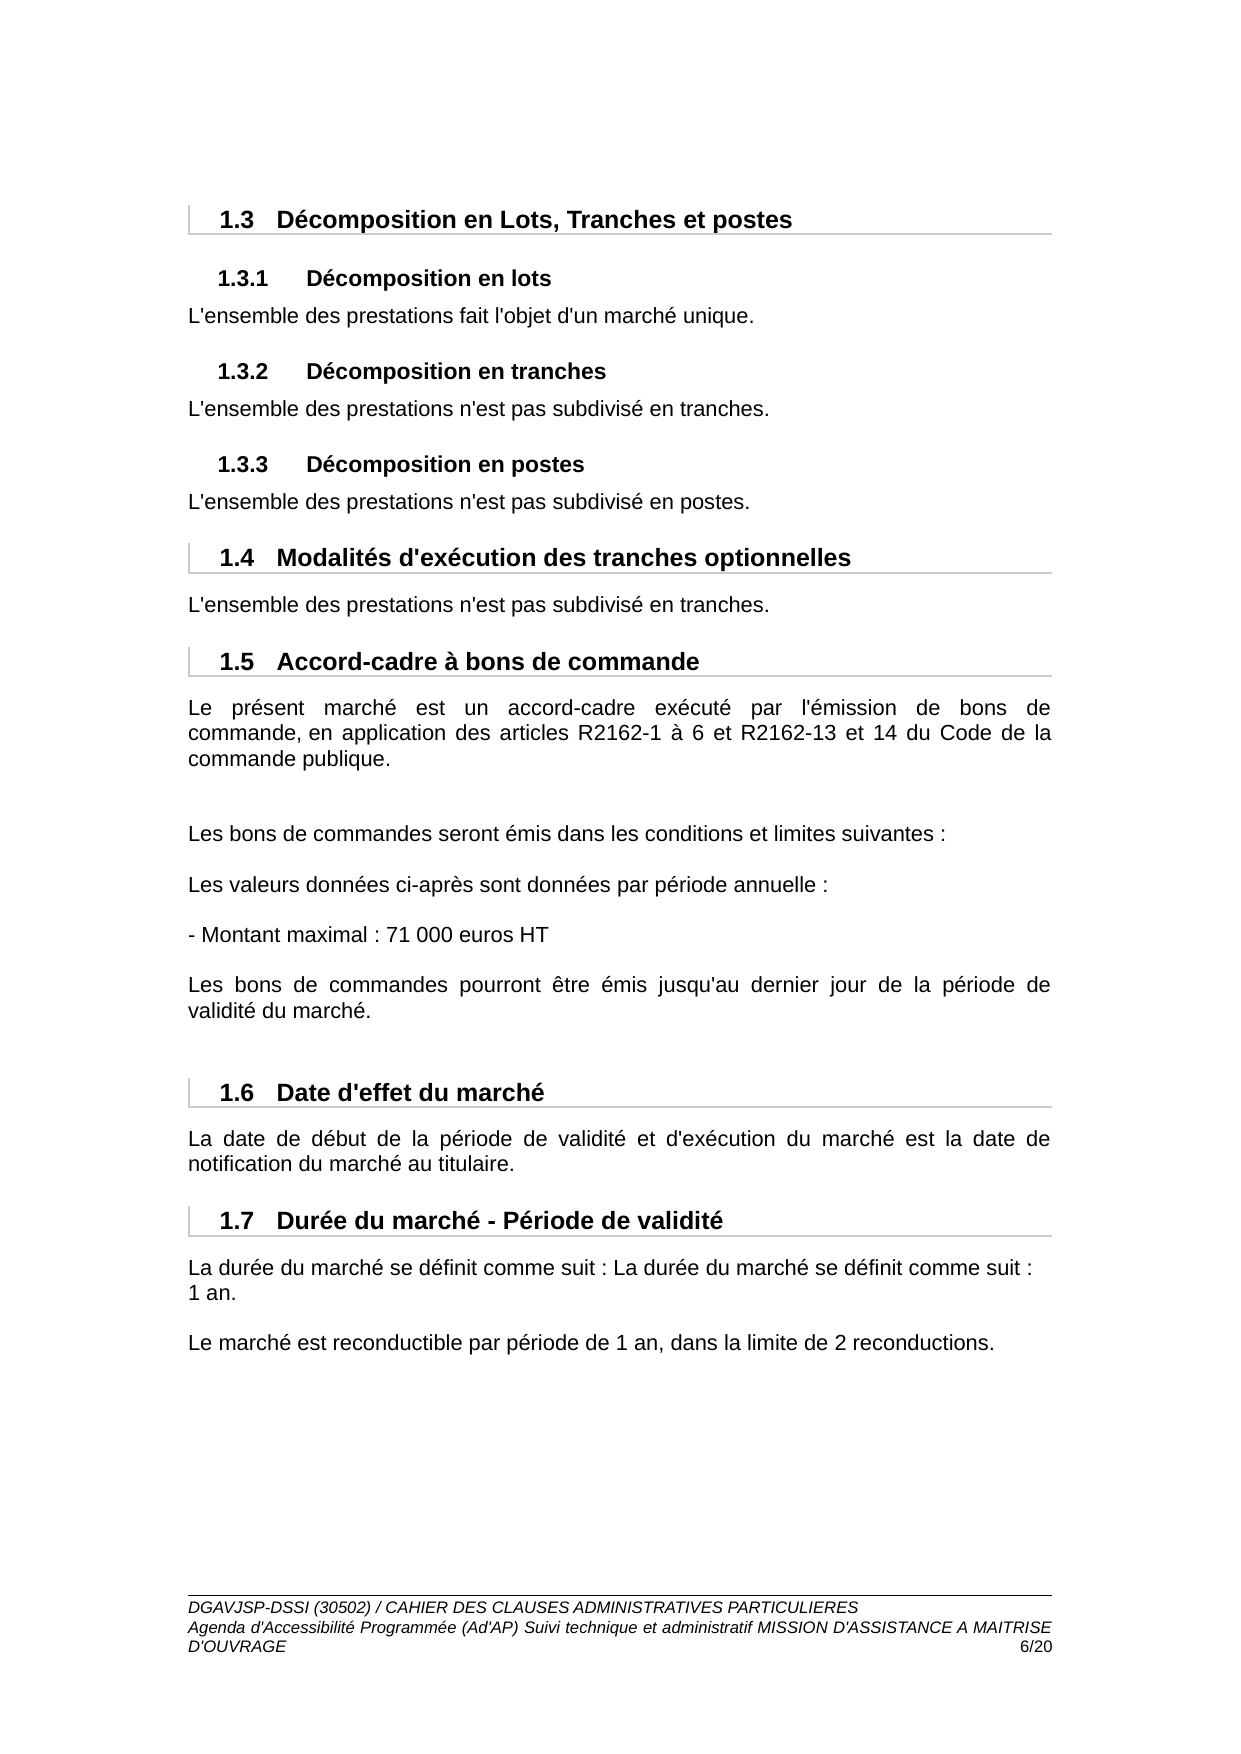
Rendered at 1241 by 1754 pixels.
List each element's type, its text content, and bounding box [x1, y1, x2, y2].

subtitle Décomposition en postes [188, 451, 1052, 477]
text L'ensemble des prestations n'est pas subdivisé en tranches. [188, 592, 1052, 617]
text 1 an. [188, 1280, 1052, 1305]
text Les bons de commandes pourront être émis jusqu'au dernier jour de la période de validité du marché. [188, 972, 1052, 1023]
text La date de début de la période de validité et d'exécution du marché est la date de notification du marché au titulaire. [188, 1126, 1052, 1176]
subtitle Date d'effet du marché [188, 1077, 1052, 1106]
text Les bons de commandes seront émis dans les conditions et limites suivantes : [188, 821, 1052, 846]
subtitle Décomposition en Lots, Tranches et postes [188, 204, 1052, 233]
subtitle Durée du marché - Période de validité [190, 1206, 1052, 1235]
subtitle Modalités d'exécution des tranches optionnelles [190, 543, 1052, 572]
text L'ensemble des prestations n'est pas subdivisé en tranches. [188, 396, 1052, 421]
text La durée du marché se définit comme suit : La durée du marché se définit comme suit : [188, 1254, 1052, 1280]
text - Montant maximal : 71 000 euros HT [188, 922, 1052, 947]
text Le présent marché est un accord-cadre exécuté par l'émission de bons de commande, en application des articles R2162-1 à 6 et R2162-13 et 14 du Code de la commande publique. [188, 695, 1052, 771]
text Le marché est reconductible par période de 1 an, dans la limite de 2 reconductions. [188, 1330, 1052, 1355]
text L'ensemble des prestations fait l'objet d'un marché unique. [188, 303, 1052, 328]
subtitle Décomposition en tranches [188, 358, 1052, 384]
subtitle Accord-cadre à bons de commande [190, 647, 1052, 675]
text Les valeurs données ci-après sont données par période annuelle : [188, 872, 1052, 897]
text L'ensemble des prestations n'est pas subdivisé en postes. [188, 489, 1052, 514]
subtitle Décomposition en lots [188, 265, 1052, 291]
